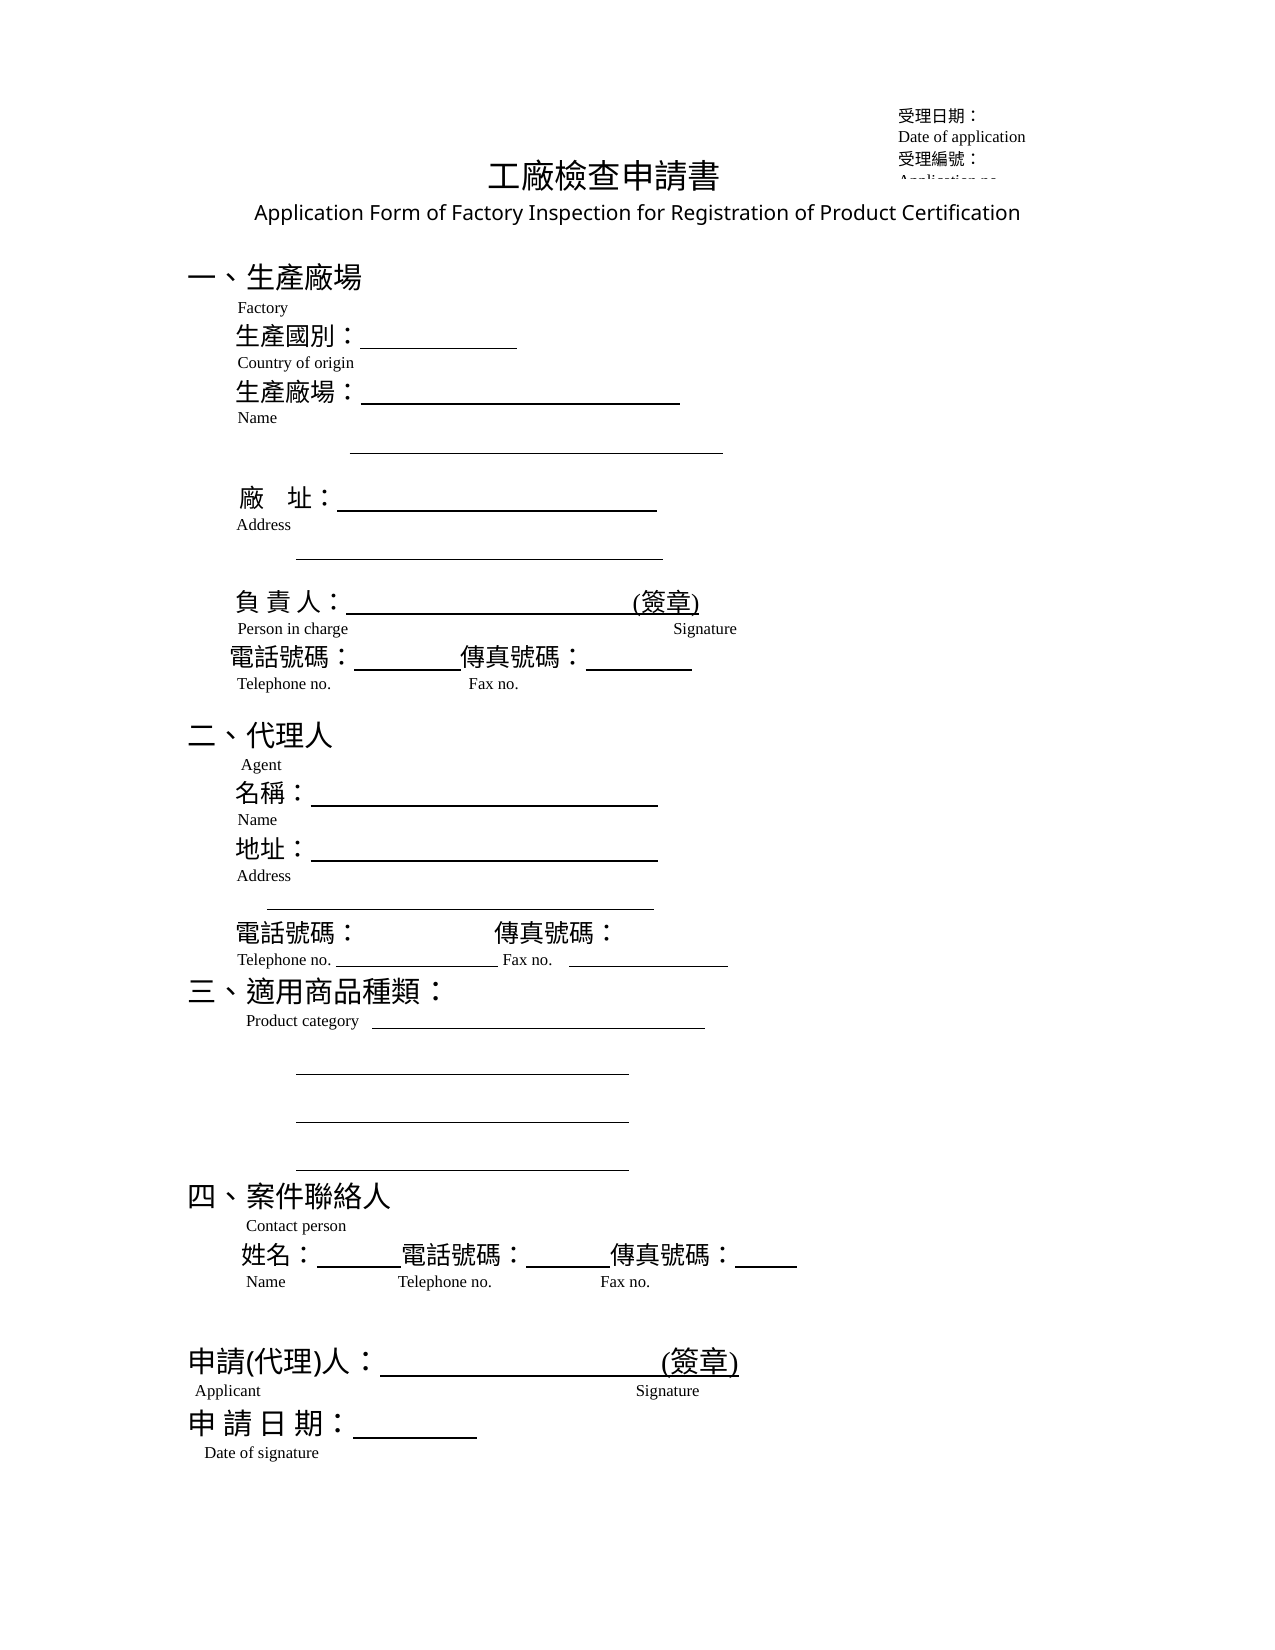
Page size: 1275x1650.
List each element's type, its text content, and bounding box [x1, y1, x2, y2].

text 申 請 日 期： [187, 1400, 1087, 1443]
text Date of application [898, 127, 1052, 146]
text Date of signature [204, 1443, 1087, 1462]
text 工廠檢查申請書 [437, 150, 1087, 198]
text 電話號碼： 傳真號碼： [229, 913, 1087, 949]
text 一、生產廠場 [187, 255, 1087, 297]
text 負 責 人： (簽章) [229, 582, 1087, 618]
text Product category [237, 1011, 1087, 1030]
text Telephone no. Fax no. [229, 674, 1087, 693]
text 名稱： [229, 774, 1087, 810]
text 受理編號： [898, 146, 1052, 170]
text Name [229, 408, 1087, 427]
text 受理日期： [898, 103, 1052, 127]
text Agent [229, 754, 1087, 774]
text 電話號碼： 傳真號碼： [229, 638, 1087, 674]
text Name [229, 810, 1087, 829]
text Telephone no. Fax no. [229, 949, 1087, 969]
text Name Telephone no. Fax no. [233, 1272, 1087, 1291]
text 申請(代理)人： (簽章) [187, 1339, 1087, 1381]
text Contact person [237, 1216, 1087, 1235]
text 廠 址： [233, 479, 1087, 515]
text Person in charge Signature [229, 618, 1087, 638]
text 地址： [229, 829, 1087, 865]
text Application no. [898, 170, 1052, 178]
text 姓名： 電話號碼： 傳真號碼： [229, 1235, 1087, 1272]
text 二、代理人 [187, 712, 1087, 754]
text 三、適用商品種類： [187, 969, 1087, 1011]
text Country of origin [229, 353, 1087, 372]
text Address [229, 515, 1087, 534]
text Address [229, 865, 1087, 884]
text Applicant Signature [187, 1381, 1087, 1400]
text 四、案件聯絡人 [187, 1174, 1087, 1216]
text Application Form of Factory Inspection for Registration of Product Certification [187, 198, 1087, 227]
text Factory [229, 297, 1087, 317]
text 生產國別： [229, 317, 1087, 353]
text 生產廠場： [229, 372, 1087, 408]
